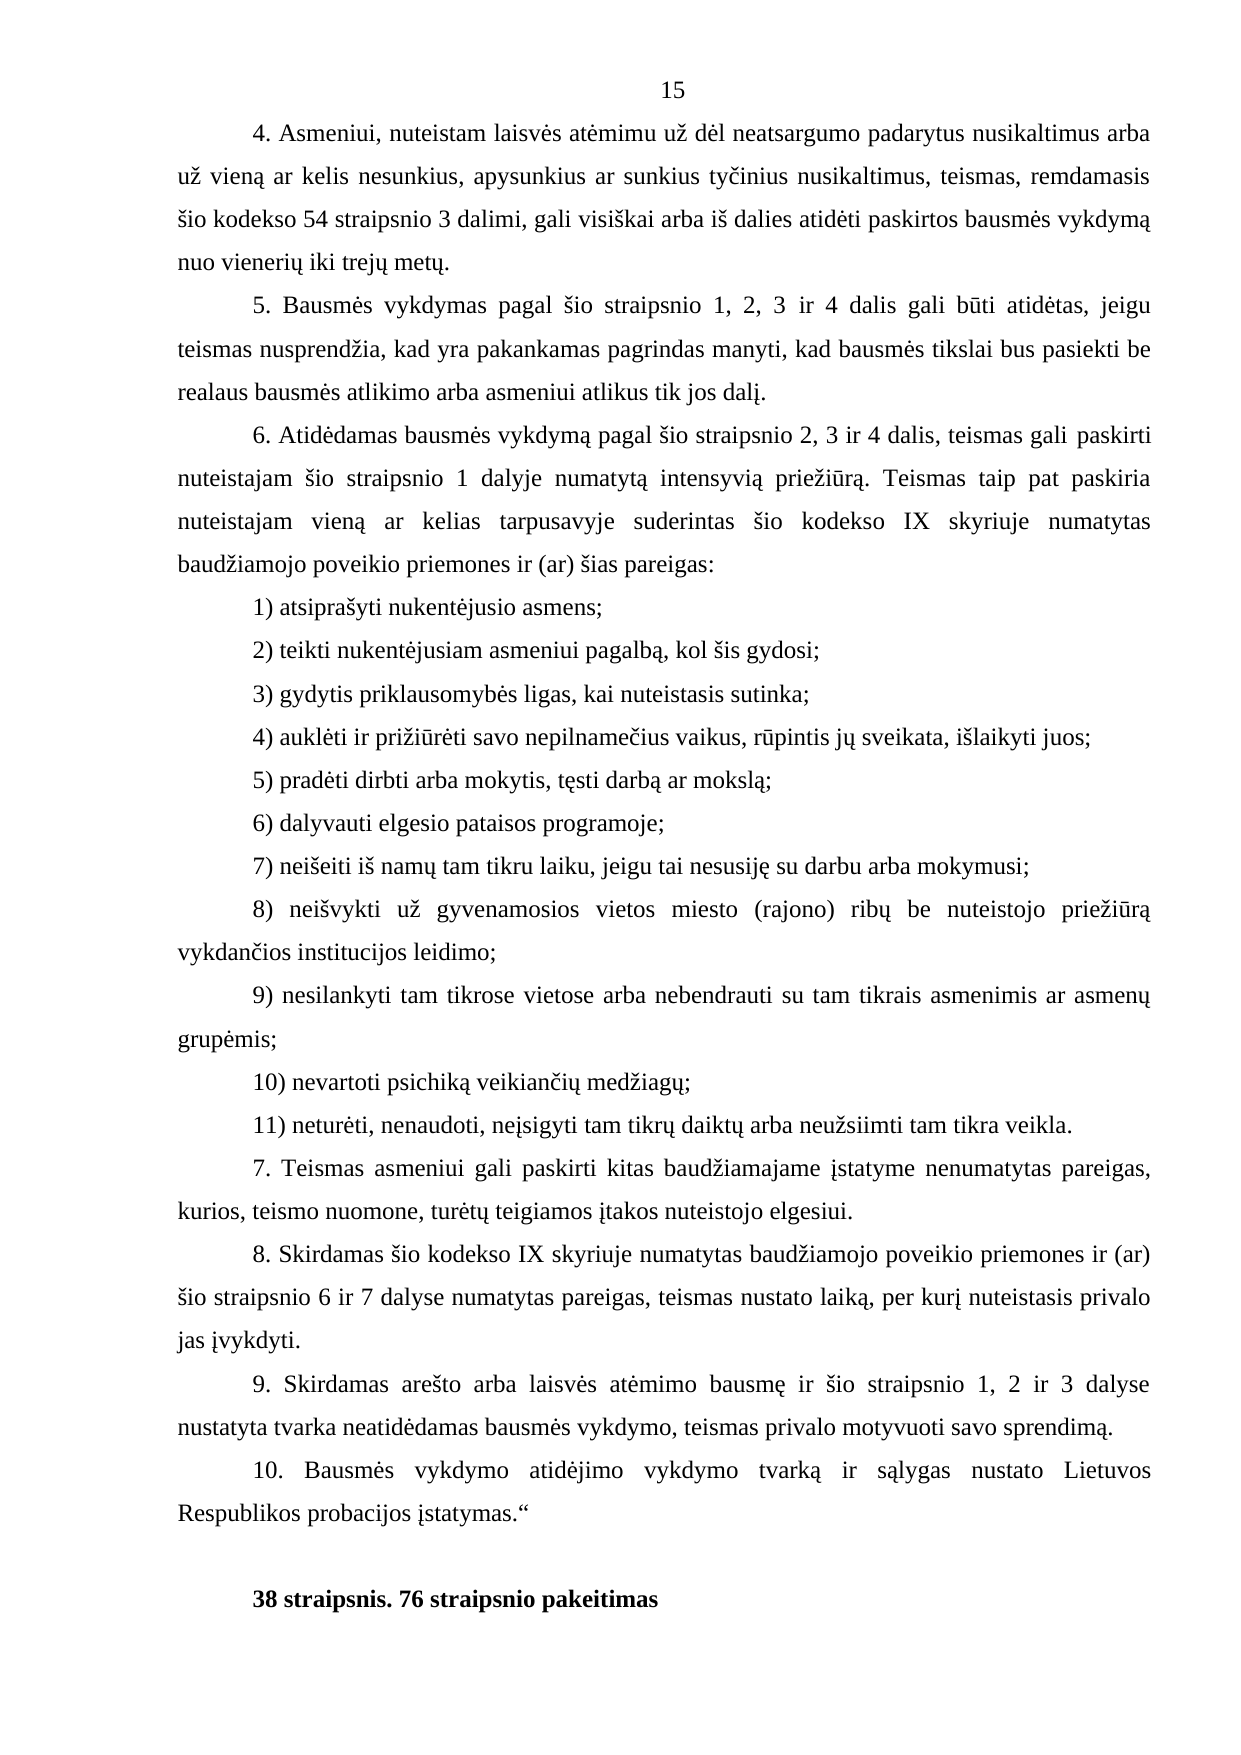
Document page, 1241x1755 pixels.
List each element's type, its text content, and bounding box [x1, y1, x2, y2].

text 1) atsiprašyti nukentėjusio asmens; [177, 592, 1152, 621]
text 5. Bausmės vykdymas pagal šio straipsnio 1, 2, 3 ir 4 dalis gali būti atidėtas, jeigu teismas nusprendžia, kad yra pakankamas pagrindas manyti, kad bausmės tikslai bus pasiekti be realaus bausmės atlikimo arba asmeniui atlikus tik jos dalį. [177, 291, 1152, 406]
text 10. Bausmės vykdymo atidėjimo vykdymo tvarką ir sąlygas nustato Lietuvos Respublikos probacijos įstatymas.“ [177, 1455, 1152, 1527]
text 9) nesilankyti tam tikrose vietose arba nebendrauti su tam tikrais asmenimis ar asmenų grupėmis; [177, 981, 1152, 1052]
text 11) neturėti, nenaudoti, neįsigyti tam tikrų daiktų arba neužsiimti tam tikra veikla. [177, 1110, 1152, 1139]
text 6. Atidėdamas bausmės vykdymą pagal šio straipsnio 2, 3 ir 4 dalis, teismas gali paskirti nuteistajam šio straipsnio 1 dalyje numatytą intensyvią priežiūrą. Teismas taip pat paskiria nuteistajam vieną ar kelias tarpusavyje suderintas šio kodekso IX skyriuje numatytas baudžiamojo poveikio priemones ir (ar) šias pareigas: [177, 420, 1152, 578]
text 5) pradėti dirbti arba mokytis, tęsti darbą ar mokslą; [177, 765, 1152, 794]
text 4) auklėti ir prižiūrėti savo nepilnamečius vaikus, rūpintis jų sveikata, išlaikyti juos; [177, 722, 1152, 751]
text 7. Teismas asmeniui gali paskirti kitas baudžiamajame įstatyme nenumatytas pareigas, kurios, teismo nuomone, turėtų teigiamos įtakos nuteistojo elgesiui. [177, 1153, 1152, 1225]
text 8. Skirdamas šio kodekso IX skyriuje numatytas baudžiamojo poveikio priemones ir (ar) šio straipsnio 6 ir 7 dalyse numatytas pareigas, teismas nustato laiką, per kurį nuteistasis privalo jas įvykdyti. [177, 1239, 1152, 1354]
text 7) neišeiti iš namų tam tikru laiku, jeigu tai nesusiję su darbu arba mokymusi; [177, 851, 1152, 880]
text 4. Asmeniui, nuteistam laisvės atėmimu už dėl neatsargumo padarytus nusikaltimus arba už vieną ar kelis nesunkius, apysunkius ar sunkius tyčinius nusikaltimus, teismas, remdamasis šio kodekso 54 straipsnio 3 dalimi, gali visiškai arba iš dalies atidėti paskirtos bausmės vykdymą nuo vienerių iki trejų metų. [177, 118, 1152, 276]
text 2) teikti nukentėjusiam asmeniui pagalbą, kol šis gydosi; [177, 636, 1152, 664]
text 38 straipsnis. 76 straipsnio pakeitimas [177, 1584, 1152, 1613]
text 9. Skirdamas arešto arba laisvės atėmimo bausmę ir šio straipsnio 1, 2 ir 3 dalyse nustatyta tvarka neatidėdamas bausmės vykdymo, teismas privalo motyvuoti savo sprendimą. [177, 1369, 1152, 1441]
text 8) neišvykti už gyvenamosios vietos miesto (rajono) ribų be nuteistojo priežiūrą vykdančios institucijos leidimo; [177, 894, 1152, 966]
text 10) nevartoti psichiką veikiančių medžiagų; [177, 1067, 1152, 1096]
text 6) dalyvauti elgesio pataisos programoje; [177, 808, 1152, 837]
text 3) gydytis priklausomybės ligas, kai nuteistasis sutinka; [177, 679, 1152, 707]
